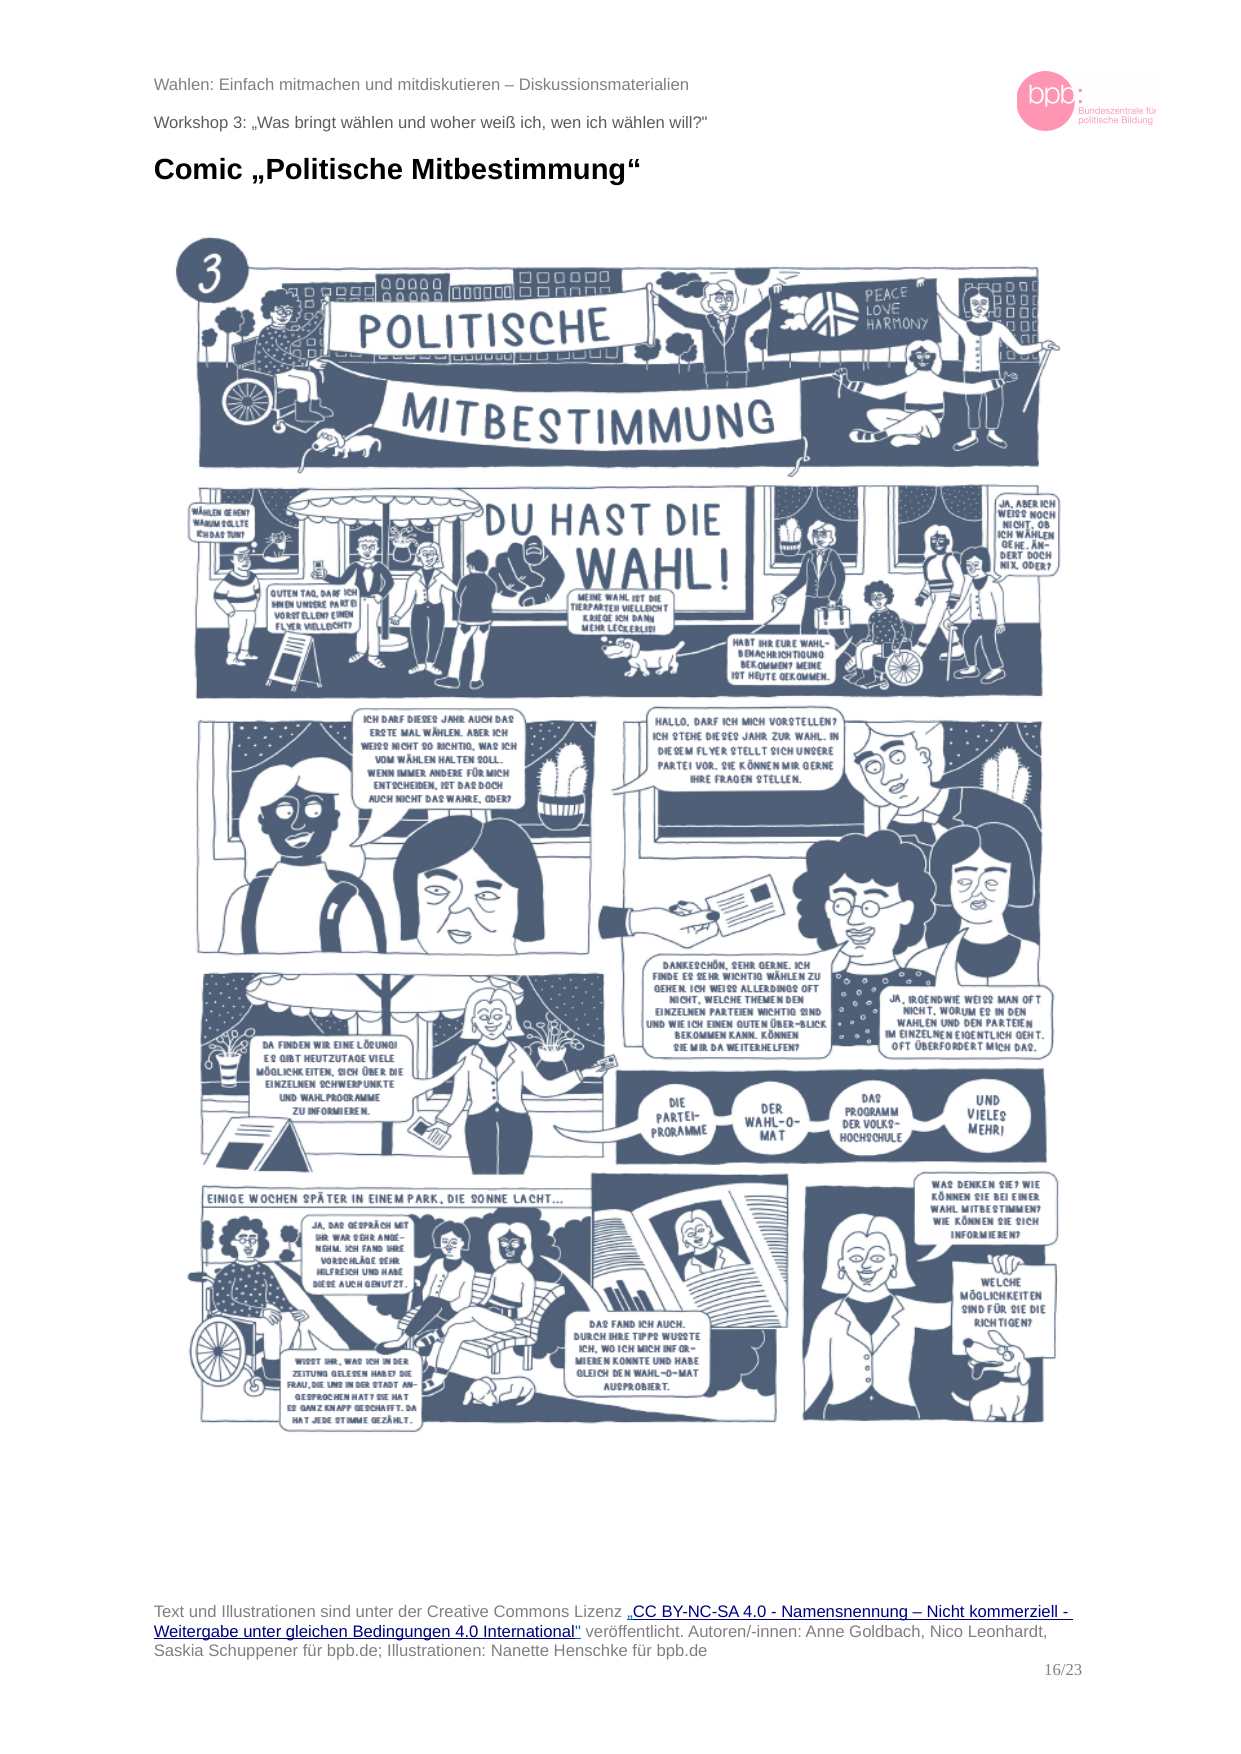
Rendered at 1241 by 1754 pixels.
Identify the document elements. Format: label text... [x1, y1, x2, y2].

text Comic „Politische Mitbestimmung“ [153, 152, 1087, 185]
